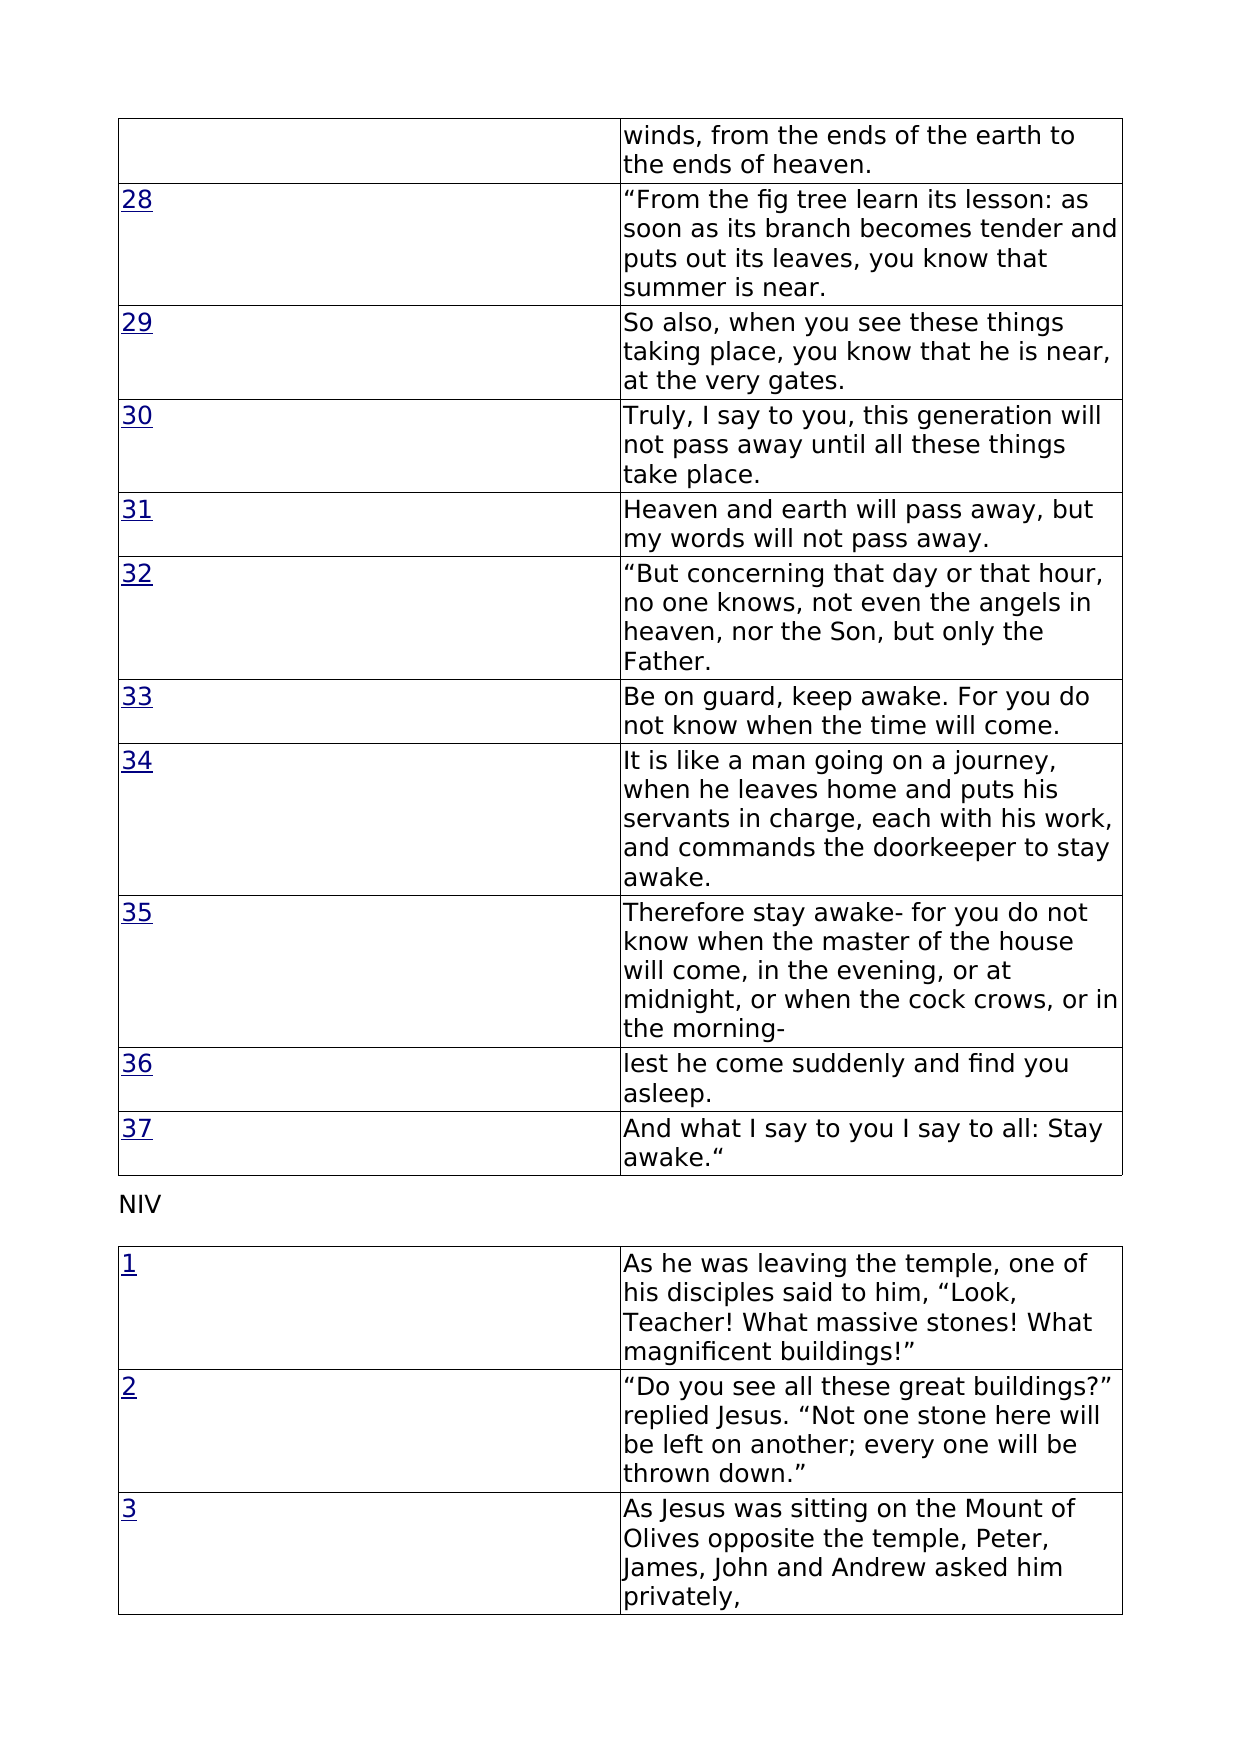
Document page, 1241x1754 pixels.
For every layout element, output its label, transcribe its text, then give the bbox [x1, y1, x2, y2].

table_cell winds, from the ends of the earth to the ends of heaven. [621, 119, 1122, 182]
table_cell 37 [119, 1112, 620, 1175]
table_cell Therefore stay awake- for you do not know when the master of the house will come, in the evening, or at midnight, or when the cock crows, or in the morning- [621, 896, 1122, 1047]
table_cell 33 [119, 680, 620, 743]
table_cell lest he come suddenly and find you asleep. [621, 1048, 1122, 1111]
table_cell [119, 119, 620, 182]
table_cell 34 [119, 744, 620, 895]
table_cell Heaven and earth will pass away, but my words will not pass away. [621, 493, 1122, 556]
table_cell 2 [119, 1370, 620, 1492]
table_cell “Do you see all these great buildings?” replied Jesus. “Not one stone here will be left on another; every one will be thrown down.” [621, 1370, 1122, 1492]
table_header 1 [119, 1247, 620, 1369]
table_cell And what I say to you I say to all: Stay awake.“ [621, 1112, 1122, 1175]
table_cell Truly, I say to you, this generation will not pass away until all these things take place. [621, 400, 1122, 492]
table_cell As Jesus was sitting on the Mount of Olives opposite the temple, Peter, James, John and Andrew asked him privately, [621, 1493, 1122, 1614]
table_cell 28 [119, 184, 620, 305]
table_header As he was leaving the temple, one of his disciples said to him, “Look, Teacher! What massive stones! What magnificent buildings!” [621, 1247, 1122, 1369]
table_cell 32 [119, 557, 620, 679]
table_cell 31 [119, 493, 620, 556]
table_cell “But concerning that day or that hour, no one knows, not even the angels in heaven, nor the Son, but only the Father. [621, 557, 1122, 679]
table_cell So also, when you see these things taking place, you know that he is near, at the very gates. [621, 306, 1122, 398]
table_cell 36 [119, 1048, 620, 1111]
table_cell 35 [119, 896, 620, 1047]
table_cell 3 [119, 1493, 620, 1614]
table_cell It is like a man going on a journey, when he leaves home and puts his servants in charge, each with his work, and commands the doorkeeper to stay awake. [621, 744, 1122, 895]
table_cell 30 [119, 400, 620, 492]
table_cell “From the fig tree learn its lesson: as soon as its branch becomes tender and puts out its leaves, you know that summer is near. [621, 184, 1122, 305]
table_cell Be on guard, keep awake. For you do not know when the time will come. [621, 680, 1122, 743]
text NIV [118, 1190, 1122, 1219]
table_cell 29 [119, 306, 620, 398]
